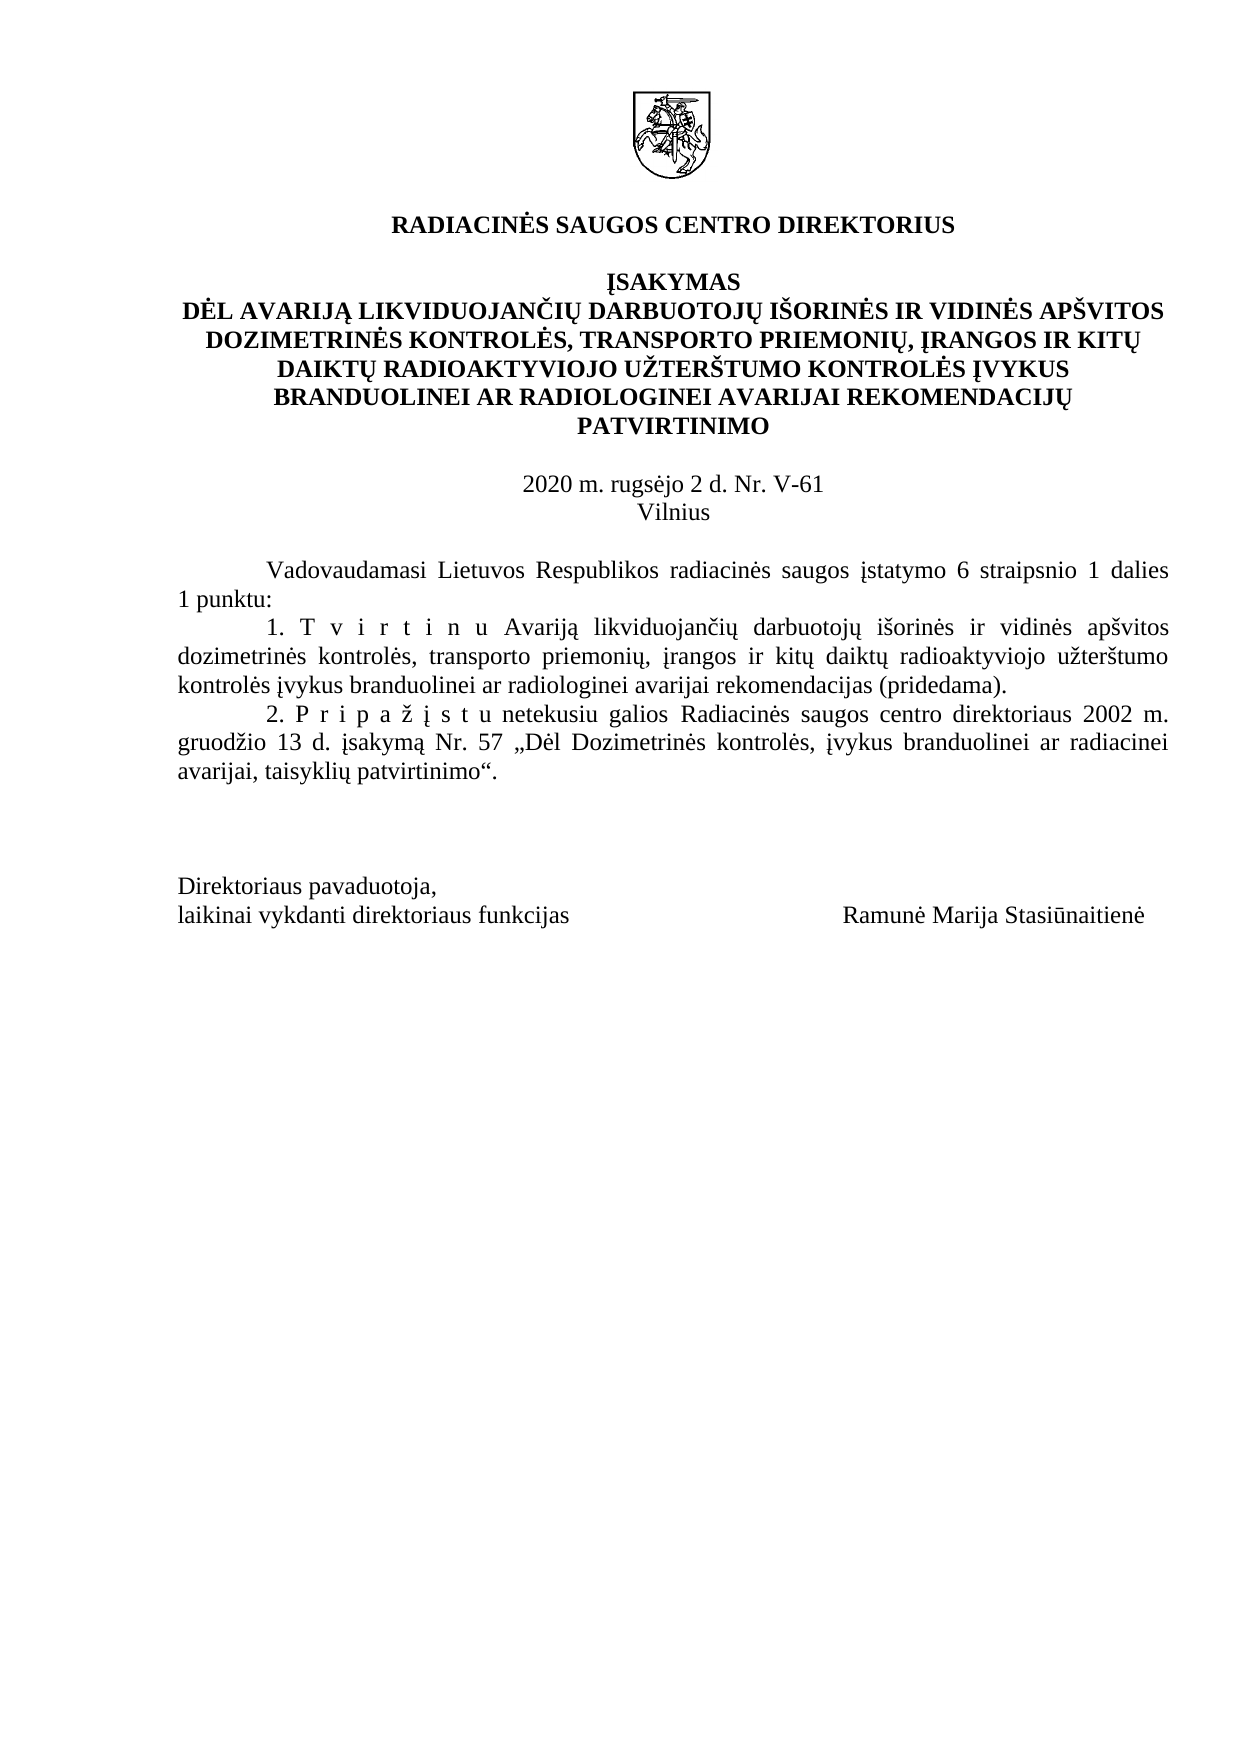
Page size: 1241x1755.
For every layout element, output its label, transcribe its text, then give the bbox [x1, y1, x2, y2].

text Vilnius [177, 497, 1169, 526]
text Direktoriaus pavaduotoja, [177, 871, 1169, 900]
text RADIACINĖS SAUGOS CENTRO DIREKTORIUS [177, 210, 1169, 239]
text 2020 m. rugsėjo 2 d. Nr. V-61 [177, 469, 1169, 497]
text 2. P r i p a ž į s t u netekusiu galios Radiacinės saugos centro direktoriaus 2002 m. gruodžio 13 d. įsakymą Nr. 57 „Dėl Dozimetrinės kontrolės, įvykus branduolinei ar radiacinei avarijai, taisyklių patvirtinimo“. [177, 699, 1169, 785]
text Vadovaudamasi Lietuvos Respublikos radiacinės saugos įstatymo 6 straipsnio 1 dalies 1 punktu: [177, 555, 1169, 612]
text ĮSAKYMAS [177, 267, 1169, 296]
text 1. T v i r t i n u Avariją likviduojančių darbuotojų išorinės ir vidinės apšvitos dozimetrinės kontrolės, transporto priemonių, įrangos ir kitų daiktų radioaktyviojo užterštumo kontrolės įvykus branduolinei ar radiologinei avarijai rekomendacijas (pridedama). [177, 612, 1169, 699]
text laikinai vykdanti direktoriaus funkcijas Ramunė Marija Stasiūnaitienė [177, 900, 1169, 929]
text DĖL AVARIJĄ LIKVIDUOJANČIŲ DARBUOTOJŲ išorinės ir vidinės apšvitos dozimetrinės kontrolės, TRANSPORTO PRIEMONIŲ, ĮRANGOS ir kitų DAIKTŲ Radioaktyviojo užterštumo KONTROLĖS ĮVYKUS BRANDUOLINEI AR RADIOLOGINEI AVARIJAI REKOMENDACIJų PATVIRTINIMO [177, 296, 1169, 440]
